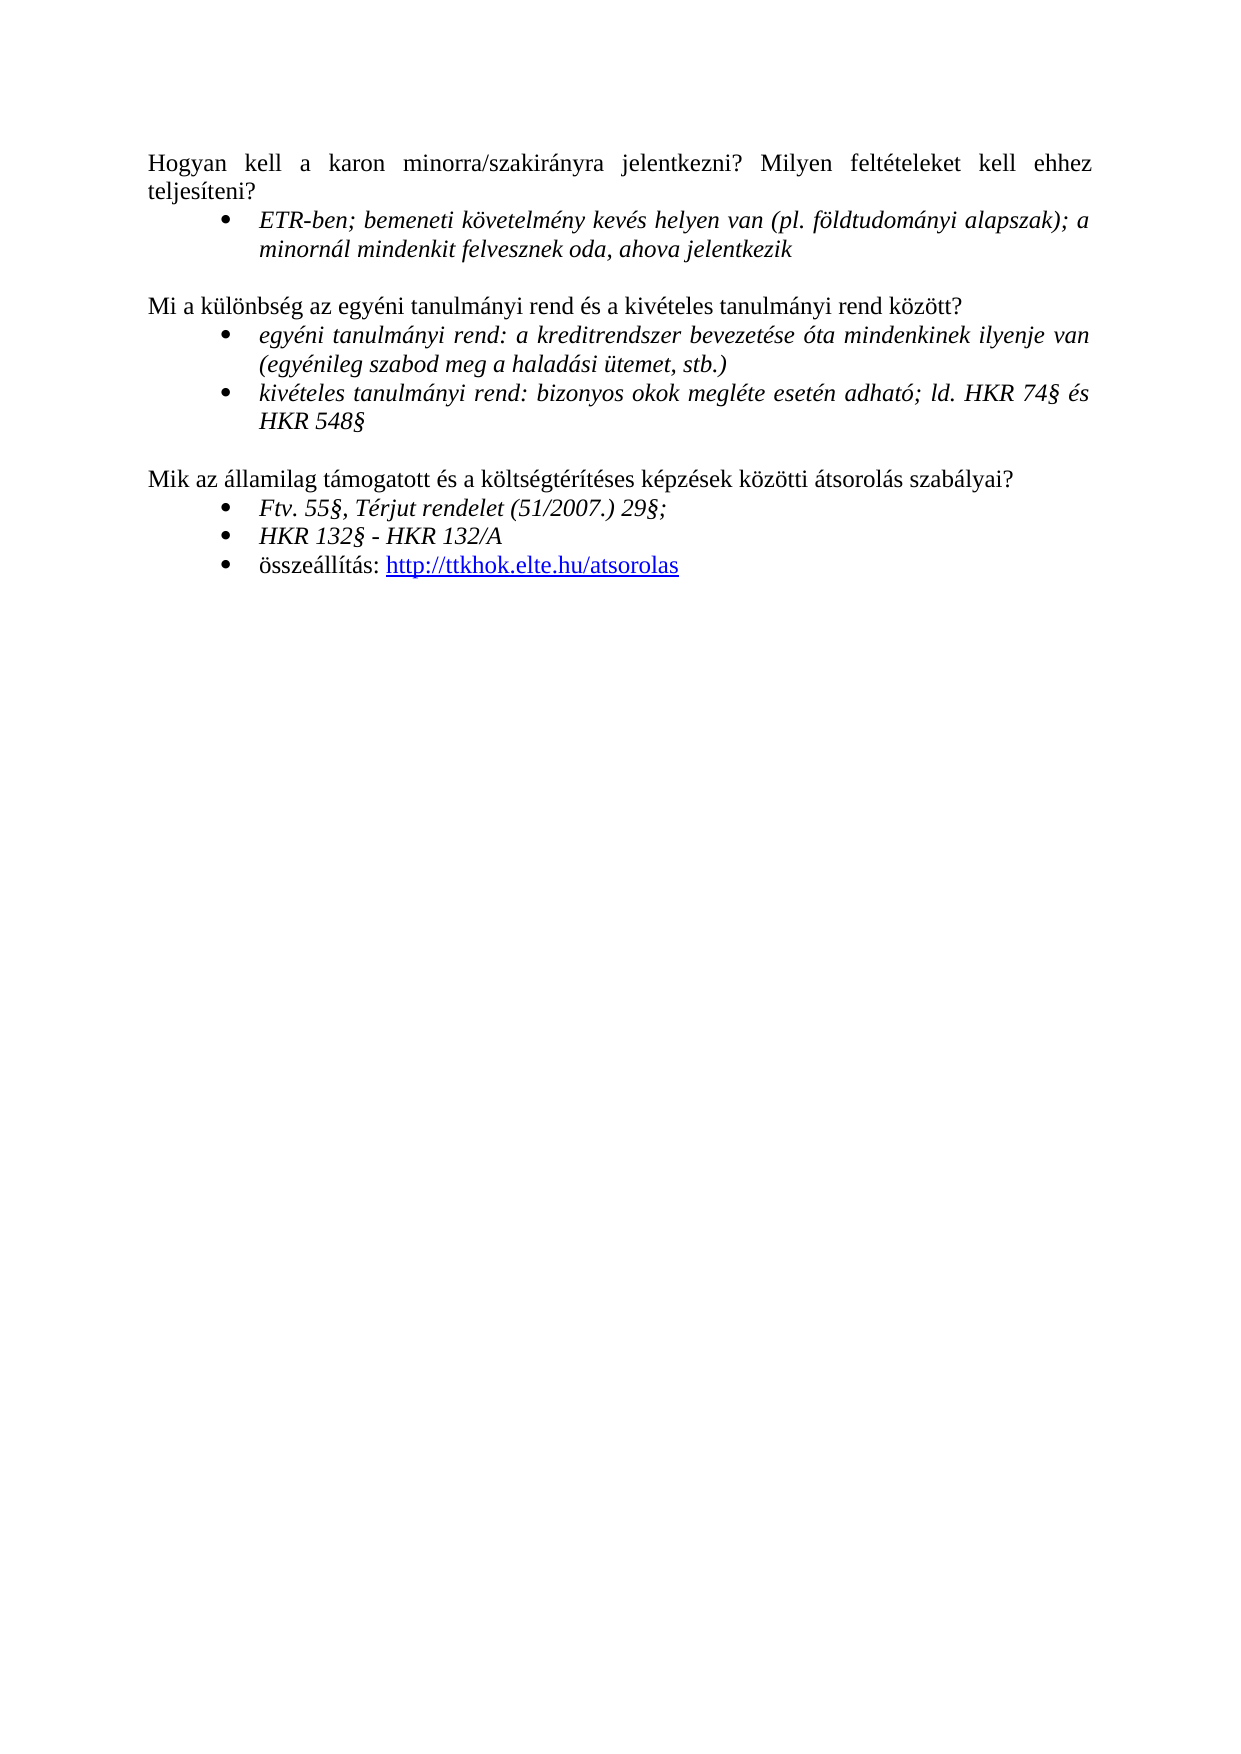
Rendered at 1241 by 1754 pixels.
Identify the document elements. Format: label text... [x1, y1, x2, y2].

list ETR-ben; bemeneti követelmény kevés helyen van (pl. földtudományi alapszak); a minornál mindenkit felvesznek oda, ahova jelentkezik [221, 205, 1093, 263]
list HKR 132§ - HKR 132/A [221, 521, 1093, 550]
list egyéni tanulmányi rend: a kreditrendszer bevezetése óta mindenkinek ilyenje van (egyénileg szabod meg a haladási ütemet, stb.) [221, 320, 1093, 378]
text Mik az államilag támogatott és a költségtérítéses képzések közötti átsorolás szabályai? [148, 464, 1093, 493]
text Hogyan kell a karon minorra/szakirányra jelentkezni? Milyen feltételeket kell ehhez teljesíteni? [148, 148, 1093, 205]
text Mi a különbség az egyéni tanulmányi rend és a kivételes tanulmányi rend között? [148, 291, 1093, 320]
list Ftv. 55§, Térjut rendelet (51/2007.) 29§; [221, 493, 1093, 521]
list kivételes tanulmányi rend: bizonyos okok megléte esetén adható; ld. HKR 74§ és HKR 548§ [221, 378, 1093, 435]
list összeállítás: http://ttkhok.elte.hu/atsorolas [221, 550, 1093, 579]
